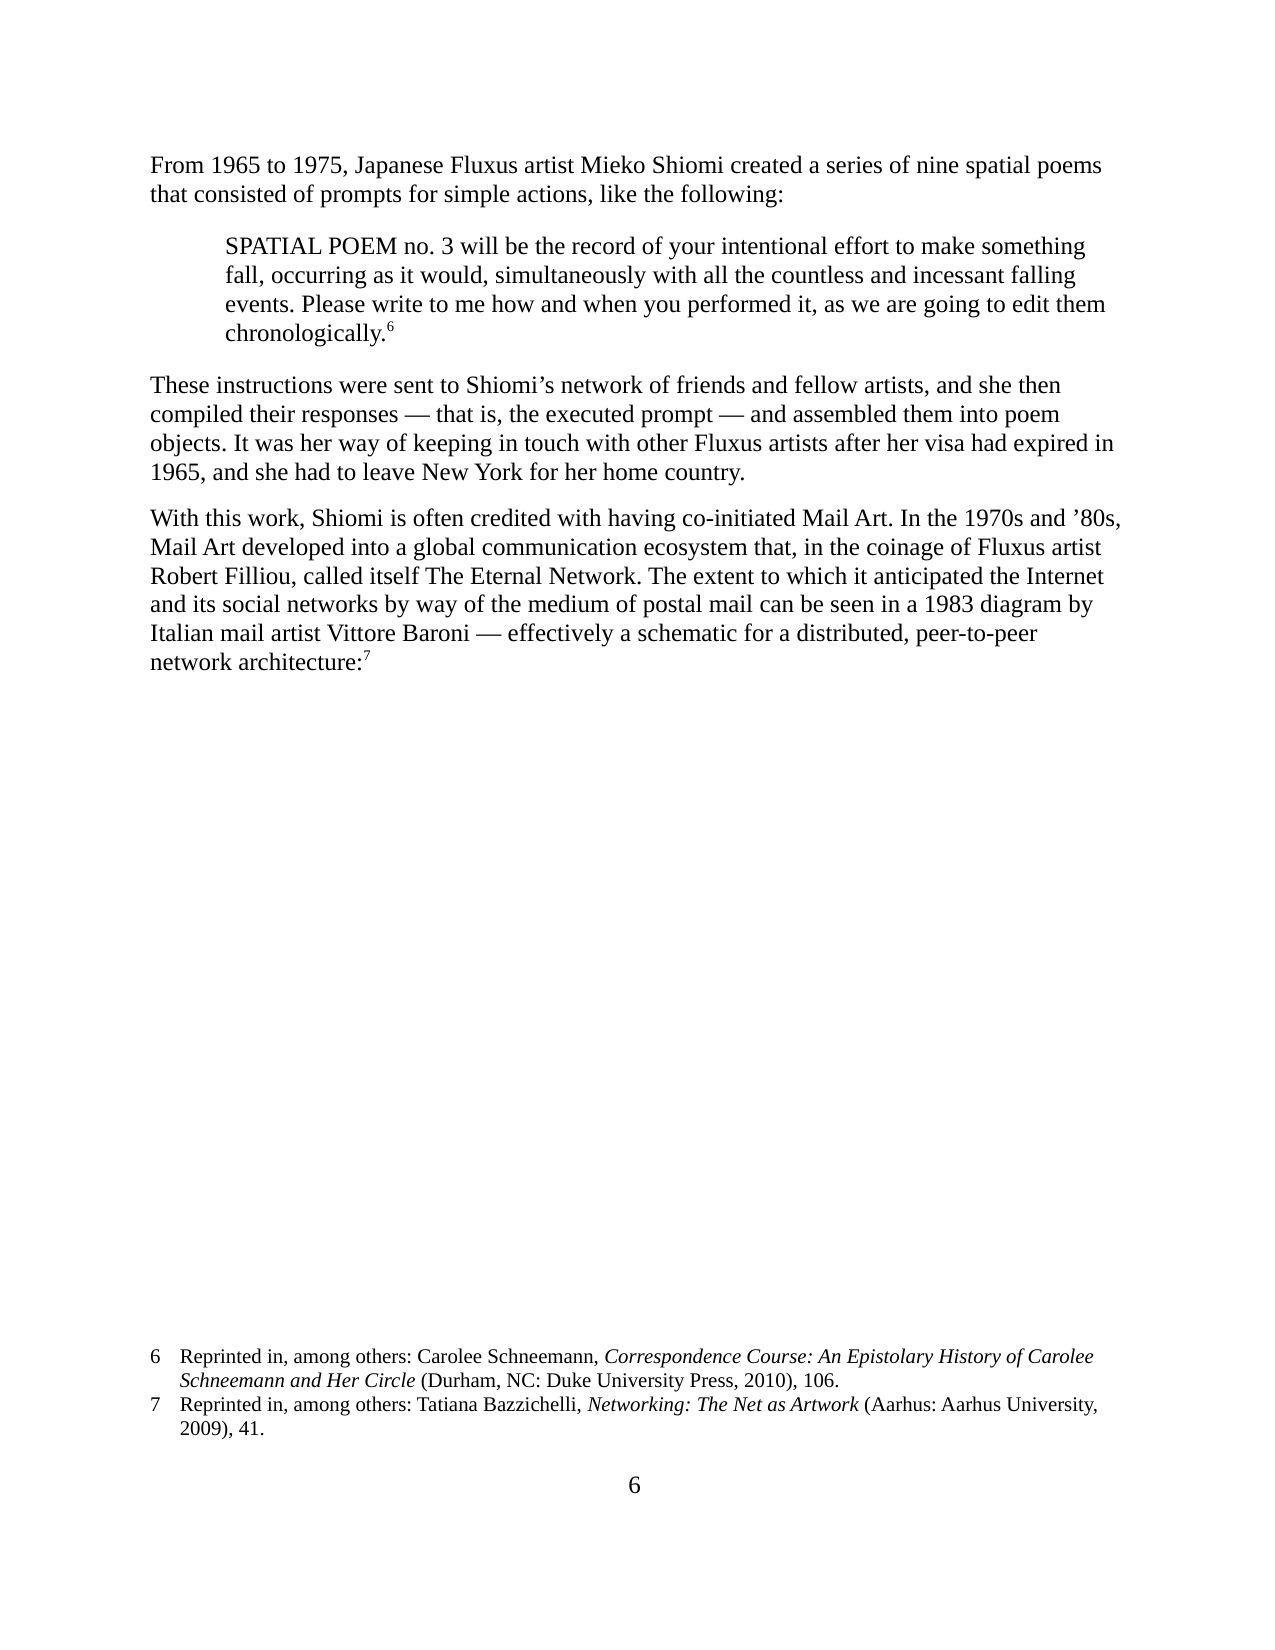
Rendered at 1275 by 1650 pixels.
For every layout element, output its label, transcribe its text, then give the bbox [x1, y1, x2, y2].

text Reprinted in, among others: Carolee Schneemann, Correspondence Course: An Epistolary History of Carolee Schneemann and Her Circle (Durham, NC: Duke University Press, 2010), 106. [150, 1344, 1125, 1392]
text Reprinted in, among others: Tatiana Bazzichelli, Networking: The Net as Artwork (Aarhus: Aarhus University, 2009), 41. [150, 1392, 1125, 1440]
text These instructions were sent to Shiomi’s network of friends and fellow artists, and she then compiled their responses — that is, the executed prompt — and assembled them into poem objects. It was her way of keeping in touch with other Fluxus artists after her visa had expired in 1965, and she had to leave New York for her home country. [150, 370, 1125, 485]
text With this work, Shiomi is often credited with having co-initiated Mail Art. In the 1970s and ’80s, Mail Art developed into a global communication ecosystem that, in the coinage of Fluxus artist Robert Filliou, called itself The Eternal Network. The extent to which it anticipated the Internet and its social networks by way of the medium of postal mail can be seen in a 1983 diagram by Italian mail artist Vittore Baroni — effectively a schematic for a distributed, peer-to-peer network architecture: [150, 503, 1125, 676]
text SPATIAL POEM no. 3 will be the record of your intentional effort to make something fall, occurring as it would, simultaneously with all the countless and incessant falling events. Please write to me how and when you performed it, as we are going to edit them chronologically. [225, 231, 1125, 346]
text From 1965 to 1975, Japanese Fluxus artist Mieko Shiomi created a series of nine spatial poems that consisted of prompts for simple actions, like the following: [150, 150, 1125, 207]
